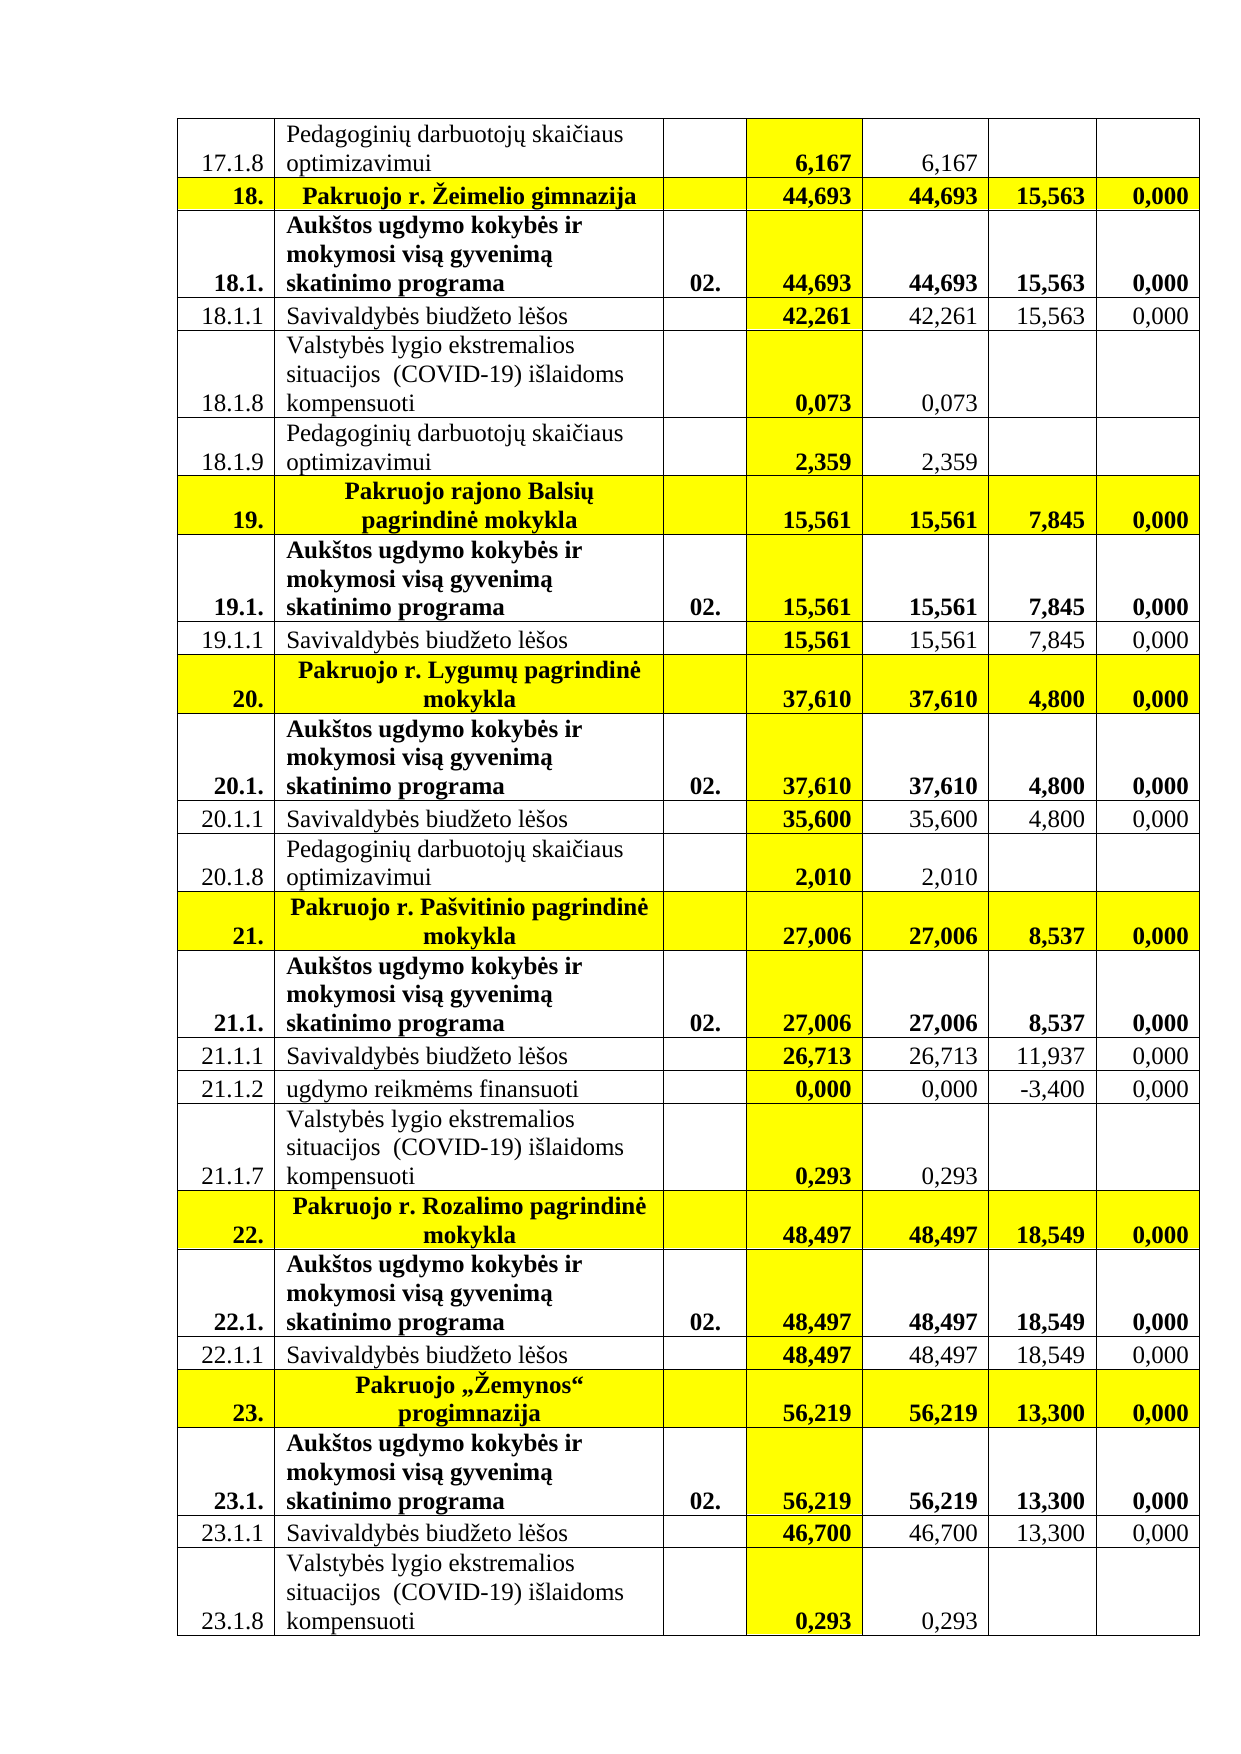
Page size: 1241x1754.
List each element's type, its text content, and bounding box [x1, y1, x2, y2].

table_cell 23. [178, 1370, 274, 1427]
table_cell Pedagoginių darbuotojų skaičiaus optimizavimui [275, 119, 663, 177]
table_cell [989, 331, 1096, 417]
table_cell [664, 1038, 746, 1070]
table_cell 46,700 [863, 1516, 988, 1547]
table_cell ugdymo reikmėms finansuoti [275, 1071, 663, 1103]
table_cell 37,610 [747, 714, 862, 800]
table_cell 4,800 [989, 801, 1096, 833]
table_cell -3,400 [989, 1071, 1096, 1103]
table_cell 48,497 [863, 1337, 988, 1369]
table_cell [664, 178, 746, 209]
table_cell 0,000 [1097, 211, 1199, 297]
table_cell 21.1.2 [178, 1071, 274, 1103]
table_cell Pakruojo „Žemynos“ progimnazija [275, 1370, 663, 1427]
table_cell 26,713 [863, 1038, 988, 1070]
table_cell 15,561 [863, 476, 988, 534]
table_cell Savivaldybės biudžeto lėšos [275, 1337, 663, 1369]
table_cell Aukštos ugdymo kokybės ir mokymosi visą gyvenimą skatinimo programa [275, 951, 663, 1037]
table_cell 20.1. [178, 714, 274, 800]
table_cell Pedagoginių darbuotojų skaičiaus optimizavimui [275, 834, 663, 891]
table_cell 23.1.1 [178, 1516, 274, 1547]
table_cell 0,000 [1097, 1071, 1199, 1103]
table_cell 48,497 [863, 1250, 988, 1336]
table_cell 46,700 [747, 1516, 862, 1547]
table_cell 23.1.8 [178, 1548, 274, 1634]
table_cell 0,000 [1097, 1191, 1199, 1248]
table_cell 0,000 [1097, 476, 1199, 534]
table_cell 8,537 [989, 951, 1096, 1037]
table_cell 2,010 [747, 834, 862, 891]
table_cell 44,693 [863, 211, 988, 297]
table_cell 6,167 [863, 119, 988, 177]
table_cell 0,000 [1097, 535, 1199, 621]
table_cell 26,713 [747, 1038, 862, 1070]
table_cell Pedagoginių darbuotojų skaičiaus optimizavimui [275, 418, 663, 475]
table_cell 02. [664, 951, 746, 1037]
table_cell 35,600 [863, 801, 988, 833]
table_cell 02. [664, 535, 746, 621]
table_cell 22.1. [178, 1250, 274, 1336]
table_cell 6,167 [747, 119, 862, 177]
table_cell [664, 1516, 746, 1547]
table_cell Aukštos ugdymo kokybės ir mokymosi visą gyvenimą skatinimo programa [275, 1428, 663, 1514]
table_cell [1097, 418, 1199, 475]
table_cell 11,937 [989, 1038, 1096, 1070]
table_cell 02. [664, 1428, 746, 1514]
table_cell [664, 1191, 746, 1248]
table_cell Savivaldybės biudžeto lėšos [275, 622, 663, 654]
table_cell 0,000 [1097, 1516, 1199, 1547]
table_cell 37,610 [747, 655, 862, 713]
table_cell Savivaldybės biudžeto lėšos [275, 1516, 663, 1547]
table_cell 4,800 [989, 655, 1096, 713]
table_cell 0,000 [863, 1071, 988, 1103]
table_cell [664, 655, 746, 713]
table_cell [1097, 1548, 1199, 1634]
table_cell 18.1. [178, 211, 274, 297]
table_cell [664, 622, 746, 654]
table_cell 18.1.9 [178, 418, 274, 475]
table_cell [664, 1104, 746, 1190]
table_cell 15,561 [863, 622, 988, 654]
table_cell Savivaldybės biudžeto lėšos [275, 1038, 663, 1070]
table_cell [664, 1071, 746, 1103]
table_cell 42,261 [747, 298, 862, 329]
table_cell 0,000 [1097, 622, 1199, 654]
table_cell [1097, 834, 1199, 891]
table_cell 27,006 [863, 892, 988, 950]
table_cell Aukštos ugdymo kokybės ir mokymosi visą gyvenimą skatinimo programa [275, 714, 663, 800]
table_cell 21.1. [178, 951, 274, 1037]
table_cell 0,000 [1097, 655, 1199, 713]
table_cell 21.1.7 [178, 1104, 274, 1190]
table_cell 27,006 [863, 951, 988, 1037]
table_cell [989, 418, 1096, 475]
table_cell [664, 418, 746, 475]
table_cell [664, 331, 746, 417]
table_cell 15,563 [989, 298, 1096, 329]
table_cell Savivaldybės biudžeto lėšos [275, 298, 663, 329]
table_cell Pakruojo r. Pašvitinio pagrindinė mokykla [275, 892, 663, 950]
table_cell [664, 476, 746, 534]
table_cell 0,293 [863, 1548, 988, 1634]
table_cell 42,261 [863, 298, 988, 329]
table_cell Aukštos ugdymo kokybės ir mokymosi visą gyvenimą skatinimo programa [275, 535, 663, 621]
table_cell 15,561 [747, 476, 862, 534]
table_cell 13,300 [989, 1428, 1096, 1514]
table_cell 44,693 [747, 211, 862, 297]
table_cell 18,549 [989, 1250, 1096, 1336]
table_cell 0,000 [1097, 1250, 1199, 1336]
table_cell 15,563 [989, 211, 1096, 297]
table_cell 02. [664, 1250, 746, 1336]
table_cell Valstybės lygio ekstremalios situacijos (COVID-19) išlaidoms kompensuoti [275, 1104, 663, 1190]
table_cell 15,561 [863, 535, 988, 621]
table_cell Pakruojo r. Rozalimo pagrindinė mokykla [275, 1191, 663, 1248]
table_cell 0,000 [1097, 1428, 1199, 1514]
table_cell 56,219 [747, 1370, 862, 1427]
table_cell [664, 1370, 746, 1427]
table_cell [989, 834, 1096, 891]
table_cell Pakruojo r. Lygumų pagrindinė mokykla [275, 655, 663, 713]
table_cell 7,845 [989, 622, 1096, 654]
table_cell 20.1.8 [178, 834, 274, 891]
table_cell 7,845 [989, 476, 1096, 534]
table_cell [664, 1337, 746, 1369]
table_cell 0,000 [1097, 951, 1199, 1037]
table_cell 18.1.8 [178, 331, 274, 417]
table_cell [664, 119, 746, 177]
table_cell 0,000 [1097, 1370, 1199, 1427]
table_cell 0,293 [747, 1548, 862, 1634]
table_cell 19.1.1 [178, 622, 274, 654]
table_cell 44,693 [863, 178, 988, 209]
table_cell 17.1.8 [178, 119, 274, 177]
table_cell 27,006 [747, 892, 862, 950]
table_cell [989, 1104, 1096, 1190]
table_cell 20.1.1 [178, 801, 274, 833]
table_cell 19.1. [178, 535, 274, 621]
table_cell 48,497 [863, 1191, 988, 1248]
table_cell 56,219 [863, 1428, 988, 1514]
table_cell 18,549 [989, 1337, 1096, 1369]
table_cell Pakruojo r. Žeimelio gimnazija [275, 178, 663, 209]
table_cell 15,561 [747, 535, 862, 621]
table_cell 22.1.1 [178, 1337, 274, 1369]
table_cell 2,359 [863, 418, 988, 475]
table_cell 18,549 [989, 1191, 1096, 1248]
table_cell 48,497 [747, 1250, 862, 1336]
table_cell [989, 119, 1096, 177]
table_cell 0,073 [863, 331, 988, 417]
table_cell 37,610 [863, 714, 988, 800]
table_cell 48,497 [747, 1191, 862, 1248]
table_cell [664, 801, 746, 833]
table_cell [664, 892, 746, 950]
table_cell Aukštos ugdymo kokybės ir mokymosi visą gyvenimą skatinimo programa [275, 1250, 663, 1336]
table_cell 0,000 [1097, 892, 1199, 950]
table_cell [664, 834, 746, 891]
table_cell 15,561 [747, 622, 862, 654]
table_cell 13,300 [989, 1370, 1096, 1427]
table_cell 0,293 [747, 1104, 862, 1190]
table_cell 0,000 [1097, 1038, 1199, 1070]
table_cell [1097, 331, 1199, 417]
table_cell 13,300 [989, 1516, 1096, 1547]
table_cell 20. [178, 655, 274, 713]
table_cell 0,000 [1097, 714, 1199, 800]
table_cell 4,800 [989, 714, 1096, 800]
table_cell [1097, 1104, 1199, 1190]
table_cell Aukštos ugdymo kokybės ir mokymosi visą gyvenimą skatinimo programa [275, 211, 663, 297]
table_cell 2,010 [863, 834, 988, 891]
table_cell 23.1. [178, 1428, 274, 1514]
table_cell 15,563 [989, 178, 1096, 209]
table_cell 18.1.1 [178, 298, 274, 329]
table_cell 56,219 [747, 1428, 862, 1514]
table_cell Valstybės lygio ekstremalios situacijos (COVID-19) išlaidoms kompensuoti [275, 1548, 663, 1634]
table_cell 02. [664, 714, 746, 800]
table_cell 0,000 [1097, 1337, 1199, 1369]
table_cell 21. [178, 892, 274, 950]
table_cell 0,000 [1097, 298, 1199, 329]
table_cell 18. [178, 178, 274, 209]
table_cell [664, 1548, 746, 1634]
table_cell 0,073 [747, 331, 862, 417]
table_cell 2,359 [747, 418, 862, 475]
table_cell [989, 1548, 1096, 1634]
table_cell 7,845 [989, 535, 1096, 621]
table_cell 22. [178, 1191, 274, 1248]
table_cell Valstybės lygio ekstremalios situacijos (COVID-19) išlaidoms kompensuoti [275, 331, 663, 417]
table_cell 35,600 [747, 801, 862, 833]
table_cell [1097, 119, 1199, 177]
table_cell 0,293 [863, 1104, 988, 1190]
table_cell 0,000 [1097, 801, 1199, 833]
table_cell 48,497 [747, 1337, 862, 1369]
table_cell Savivaldybės biudžeto lėšos [275, 801, 663, 833]
table_cell 0,000 [1097, 178, 1199, 209]
table_cell 56,219 [863, 1370, 988, 1427]
table_cell 21.1.1 [178, 1038, 274, 1070]
table_cell [664, 298, 746, 329]
table_cell 27,006 [747, 951, 862, 1037]
table_cell 44,693 [747, 178, 862, 209]
table_cell 0,000 [747, 1071, 862, 1103]
table_cell 37,610 [863, 655, 988, 713]
table_cell 19. [178, 476, 274, 534]
table_cell Pakruojo rajono Balsių pagrindinė mokykla [275, 476, 663, 534]
table_cell 02. [664, 211, 746, 297]
table_cell 8,537 [989, 892, 1096, 950]
